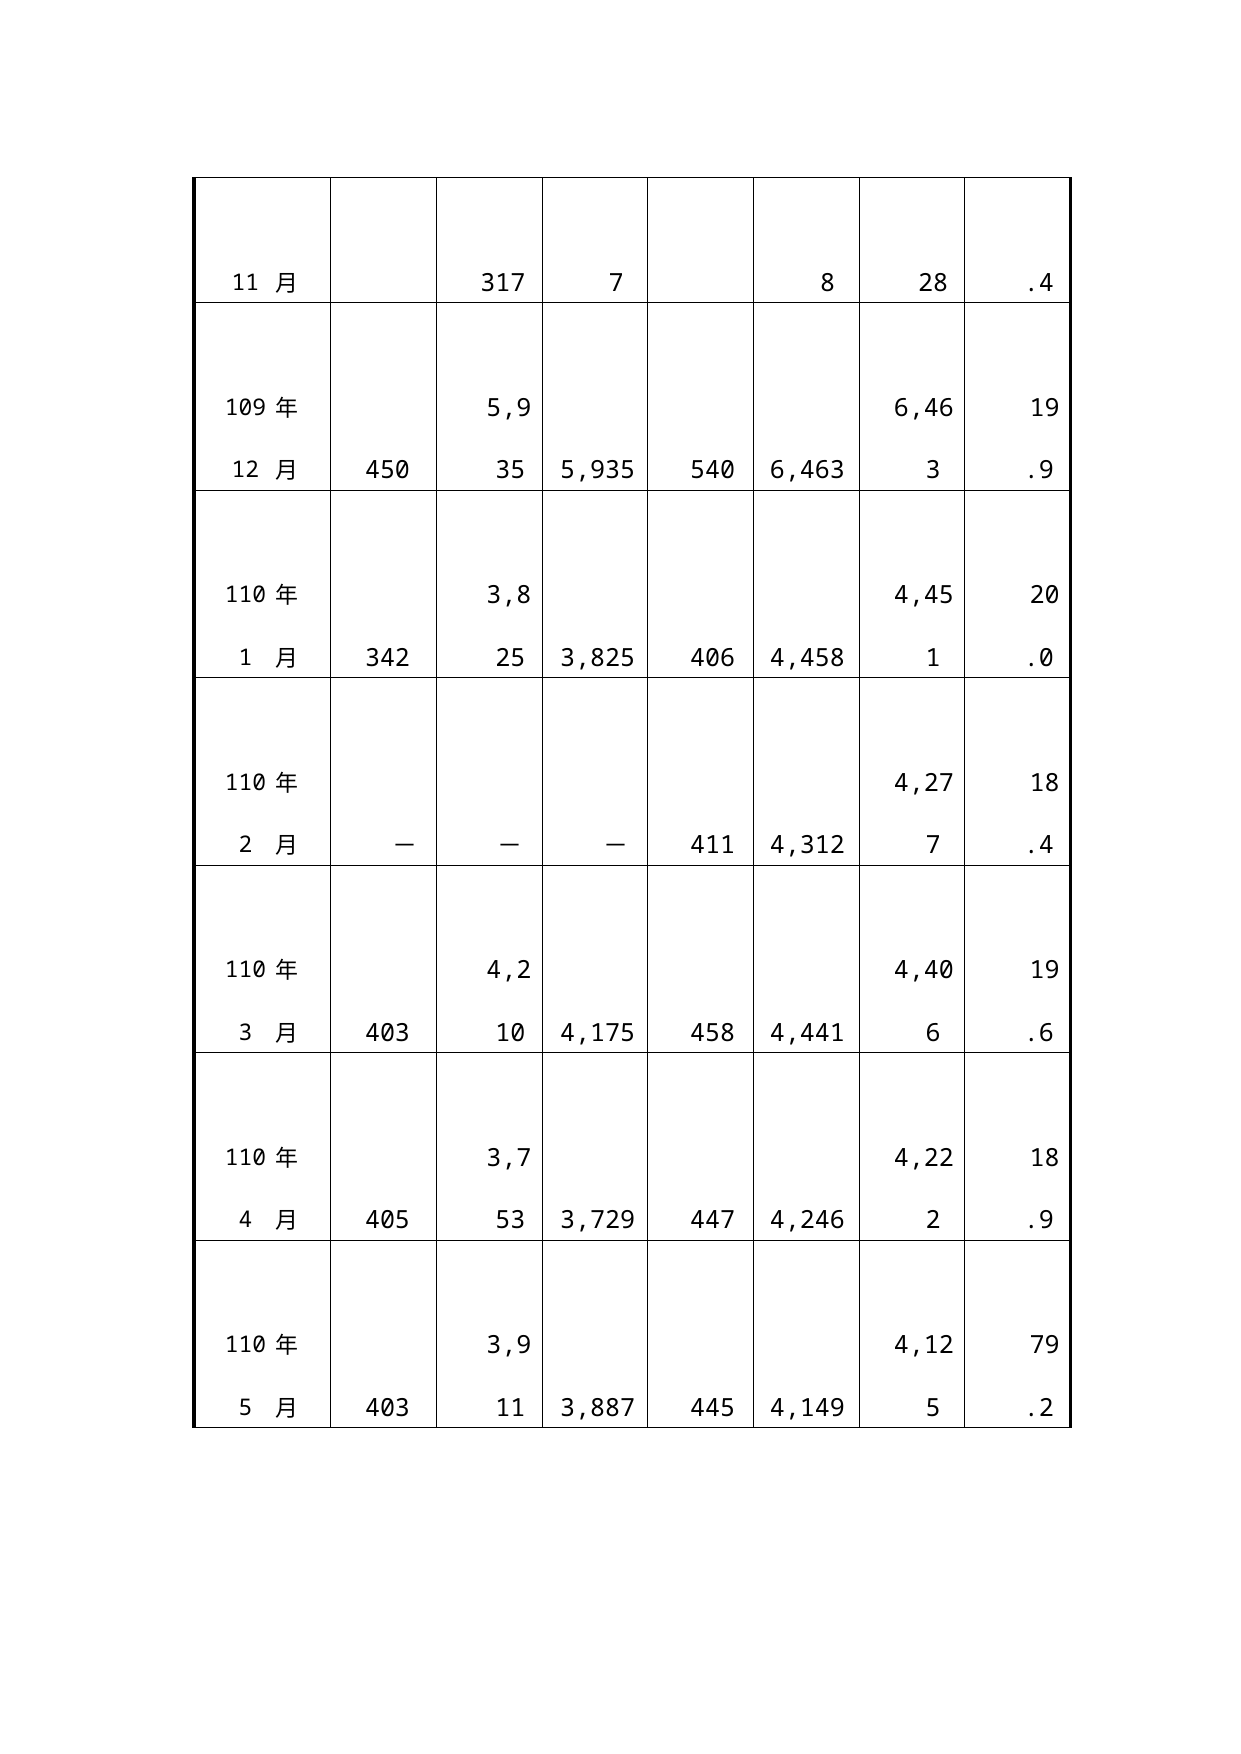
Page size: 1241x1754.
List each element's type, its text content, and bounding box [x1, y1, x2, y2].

table_cell 4,441 [754, 866, 859, 1052]
table_cell 4,210 [437, 866, 542, 1052]
table_cell 18.4 [965, 678, 1069, 865]
table_cell 4,458 [754, 491, 859, 677]
table_cell 110年 5月 [196, 1241, 330, 1427]
table_cell 4,246 [754, 1053, 859, 1240]
table_cell 18.9 [965, 1053, 1069, 1240]
table_cell 411 [648, 678, 753, 865]
table_cell 5,935 [437, 303, 542, 490]
table_cell 110年 2月 [196, 678, 330, 865]
table_cell 7 [543, 178, 647, 302]
table_cell [648, 178, 753, 302]
table_cell 3,911 [437, 1241, 542, 1427]
table_cell 4,175 [543, 866, 647, 1052]
table_cell 403 [331, 1241, 436, 1427]
table_cell 4,149 [754, 1241, 859, 1427]
table_cell 19.9 [965, 303, 1069, 490]
table_cell 403 [331, 866, 436, 1052]
table_cell － [437, 678, 542, 865]
table_cell 4,125 [860, 1241, 964, 1427]
table_cell 110年 1月 [196, 491, 330, 677]
table_cell 110年 3月 [196, 866, 330, 1052]
table_cell 4,222 [860, 1053, 964, 1240]
table_cell 3,753 [437, 1053, 542, 1240]
table_cell 4,406 [860, 866, 964, 1052]
table_cell 4,451 [860, 491, 964, 677]
table_cell 4,312 [754, 678, 859, 865]
table_cell 540 [648, 303, 753, 490]
table_cell 405 [331, 1053, 436, 1240]
table_cell 19.6 [965, 866, 1069, 1052]
table_cell 3,825 [437, 491, 542, 677]
table_cell － [543, 678, 647, 865]
table_cell 342 [331, 491, 436, 677]
table_cell 450 [331, 303, 436, 490]
table_cell 11月 [196, 178, 330, 302]
table_cell [331, 178, 436, 302]
table_cell 79.2 [965, 1241, 1069, 1427]
table_cell 28 [860, 178, 964, 302]
table_cell 3,825 [543, 491, 647, 677]
table_cell 110年 4月 [196, 1053, 330, 1240]
table_cell 445 [648, 1241, 753, 1427]
table_cell 6,463 [860, 303, 964, 490]
table_cell .4 [965, 178, 1069, 302]
table_cell 3,729 [543, 1053, 647, 1240]
table_cell 317 [437, 178, 542, 302]
table_cell 447 [648, 1053, 753, 1240]
table_cell 4,277 [860, 678, 964, 865]
table_cell 458 [648, 866, 753, 1052]
table_cell － [331, 678, 436, 865]
table_cell 3,887 [543, 1241, 647, 1427]
table_cell 6,463 [754, 303, 859, 490]
table_cell 20.0 [965, 491, 1069, 677]
table_cell 109年12月 [196, 303, 330, 490]
table_cell 8 [754, 178, 859, 302]
table_cell 406 [648, 491, 753, 677]
table_cell 5,935 [543, 303, 647, 490]
